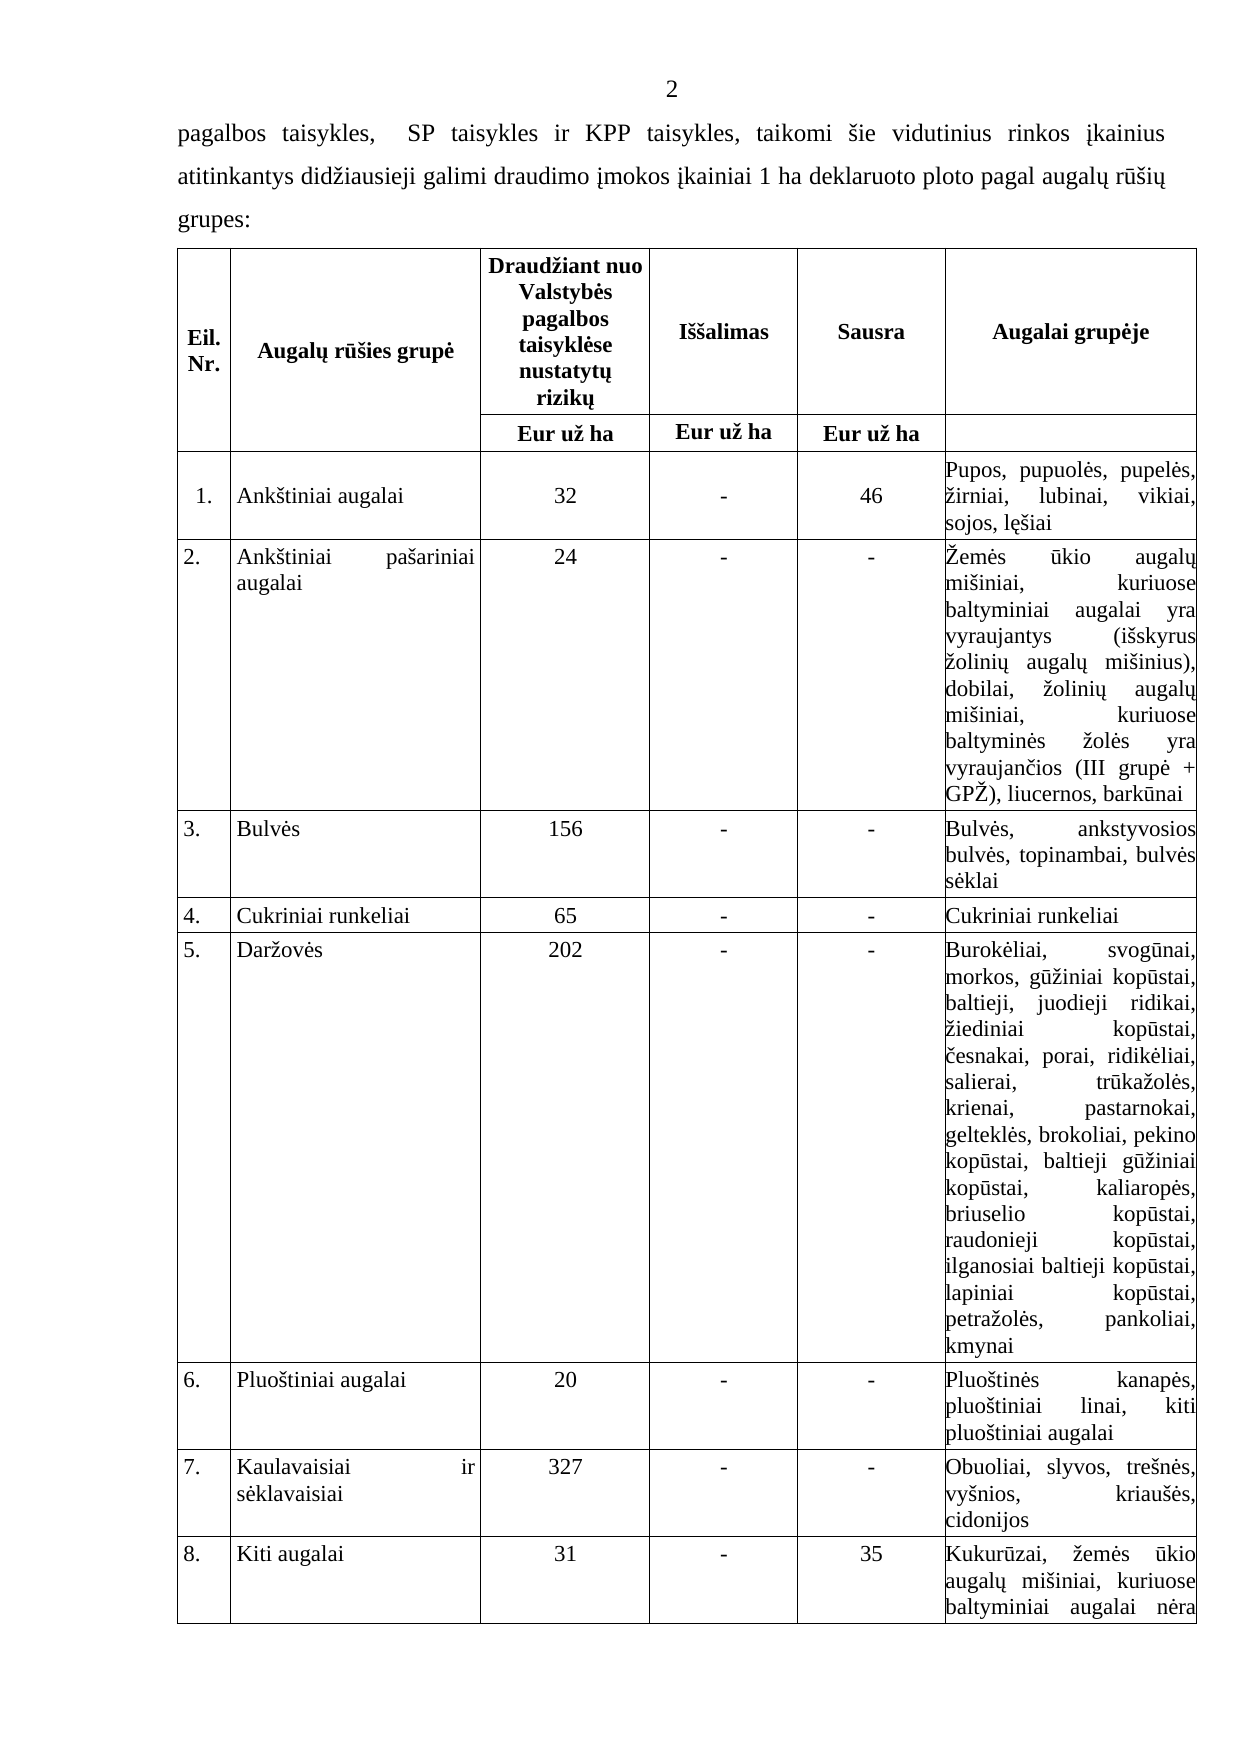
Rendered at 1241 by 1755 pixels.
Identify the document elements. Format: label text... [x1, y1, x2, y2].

table_cell 65 [481, 898, 649, 932]
table_cell Ankštiniai augalai [231, 452, 480, 538]
table_cell 24 [481, 540, 649, 810]
table_cell 32 [481, 452, 649, 538]
table_cell Kaulavaisiai ir sėklavaisiai [231, 1450, 480, 1536]
table_cell Pupos, pupuolės, pupelės, žirniai, lubinai, vikiai, sojos, lęšiai [946, 452, 1196, 538]
table_cell 327 [481, 1450, 649, 1536]
table_cell - [650, 452, 797, 538]
table_cell Eur už ha [650, 415, 797, 451]
table_cell Pluoštinės kanapės, pluoštiniai linai, kiti pluoštiniai augalai [946, 1363, 1196, 1449]
table_cell 7. [178, 1450, 230, 1536]
table_header Eil. Nr. [178, 249, 230, 451]
table_cell Kiti augalai [231, 1537, 480, 1623]
table_cell Ankštiniai pašariniai augalai [231, 540, 480, 810]
table_cell - [650, 540, 797, 810]
table_cell - [650, 1363, 797, 1449]
table_header Iššalimas [650, 249, 797, 414]
table_cell - [650, 811, 797, 897]
table_cell Eur už ha [798, 415, 945, 451]
table_cell - [650, 1450, 797, 1536]
table_cell - [798, 898, 945, 932]
table_cell Obuoliai, slyvos, trešnės, vyšnios, kriaušės, cidonijos [946, 1450, 1196, 1536]
table_cell 5. [178, 933, 230, 1362]
text pagalbos taisykles, SP taisykles ir KPP taisykles, taikomi šie vidutinius rinkos įkainius atitinkantys didžiausieji galimi draudimo įmokos įkainiai 1 ha deklaruoto ploto pagal augalų rūšių grupes: [177, 118, 1166, 233]
table_cell Pluoštiniai augalai [231, 1363, 480, 1449]
table_cell - [650, 933, 797, 1362]
table_cell - [798, 1450, 945, 1536]
table_header Sausra [798, 249, 945, 414]
table_header Augalų rūšies grupė [231, 249, 480, 451]
table_cell 31 [481, 1537, 649, 1623]
table_cell 8. [178, 1537, 230, 1623]
table_cell - [798, 933, 945, 1362]
table_cell - [650, 1537, 797, 1623]
table_cell Žemės ūkio augalų mišiniai, kuriuose baltyminiai augalai yra vyraujantys (išskyrus žolinių augalų mišinius), dobilai, žolinių augalų mišiniai, kuriuose baltyminės žolės yra vyraujančios (III grupė + GPŽ), liucernos, barkūnai [946, 540, 1196, 810]
table_cell Kukurūzai, žemės ūkio augalų mišiniai, kuriuose baltyminiai augalai nėra [946, 1537, 1196, 1623]
table_cell 202 [481, 933, 649, 1362]
table_cell [946, 415, 1196, 451]
table_cell Daržovės [231, 933, 480, 1362]
table_cell Cukriniai runkeliai [946, 898, 1196, 932]
table_cell Bulvės [231, 811, 480, 897]
table_cell - [798, 540, 945, 810]
table_header Augalai grupėje [946, 249, 1196, 414]
table_cell - [798, 811, 945, 897]
table_cell 2. [178, 540, 230, 810]
table_cell 46 [798, 452, 945, 538]
table_cell - [650, 898, 797, 932]
table_cell 156 [481, 811, 649, 897]
table_cell 4. [178, 898, 230, 932]
table_cell 1. [178, 452, 230, 538]
table_cell Eur už ha [481, 415, 649, 451]
table_cell Cukriniai runkeliai [231, 898, 480, 932]
table_cell 20 [481, 1363, 649, 1449]
table_cell Bulvės, ankstyvosios bulvės, topinambai, bulvės sėklai [946, 811, 1196, 897]
table_cell - [798, 1363, 945, 1449]
table_cell 3. [178, 811, 230, 897]
table_cell 35 [798, 1537, 945, 1623]
table_header Draudžiant nuo Valstybės pagalbos taisyklėse nustatytų rizikų [481, 249, 649, 414]
table_cell 6. [178, 1363, 230, 1449]
table_cell Burokėliai, svogūnai, morkos, gūžiniai kopūstai, baltieji, juodieji ridikai, žiediniai kopūstai, česnakai, porai, ridikėliai, salierai, trūkažolės, krienai, pastarnokai, gelteklės, brokoliai, pekino kopūstai, baltieji gūžiniai kopūstai, kaliaropės, briuselio kopūstai, raudonieji kopūstai, ilganosiai baltieji kopūstai, lapiniai kopūstai, petražolės, pankoliai, kmynai [946, 933, 1196, 1362]
